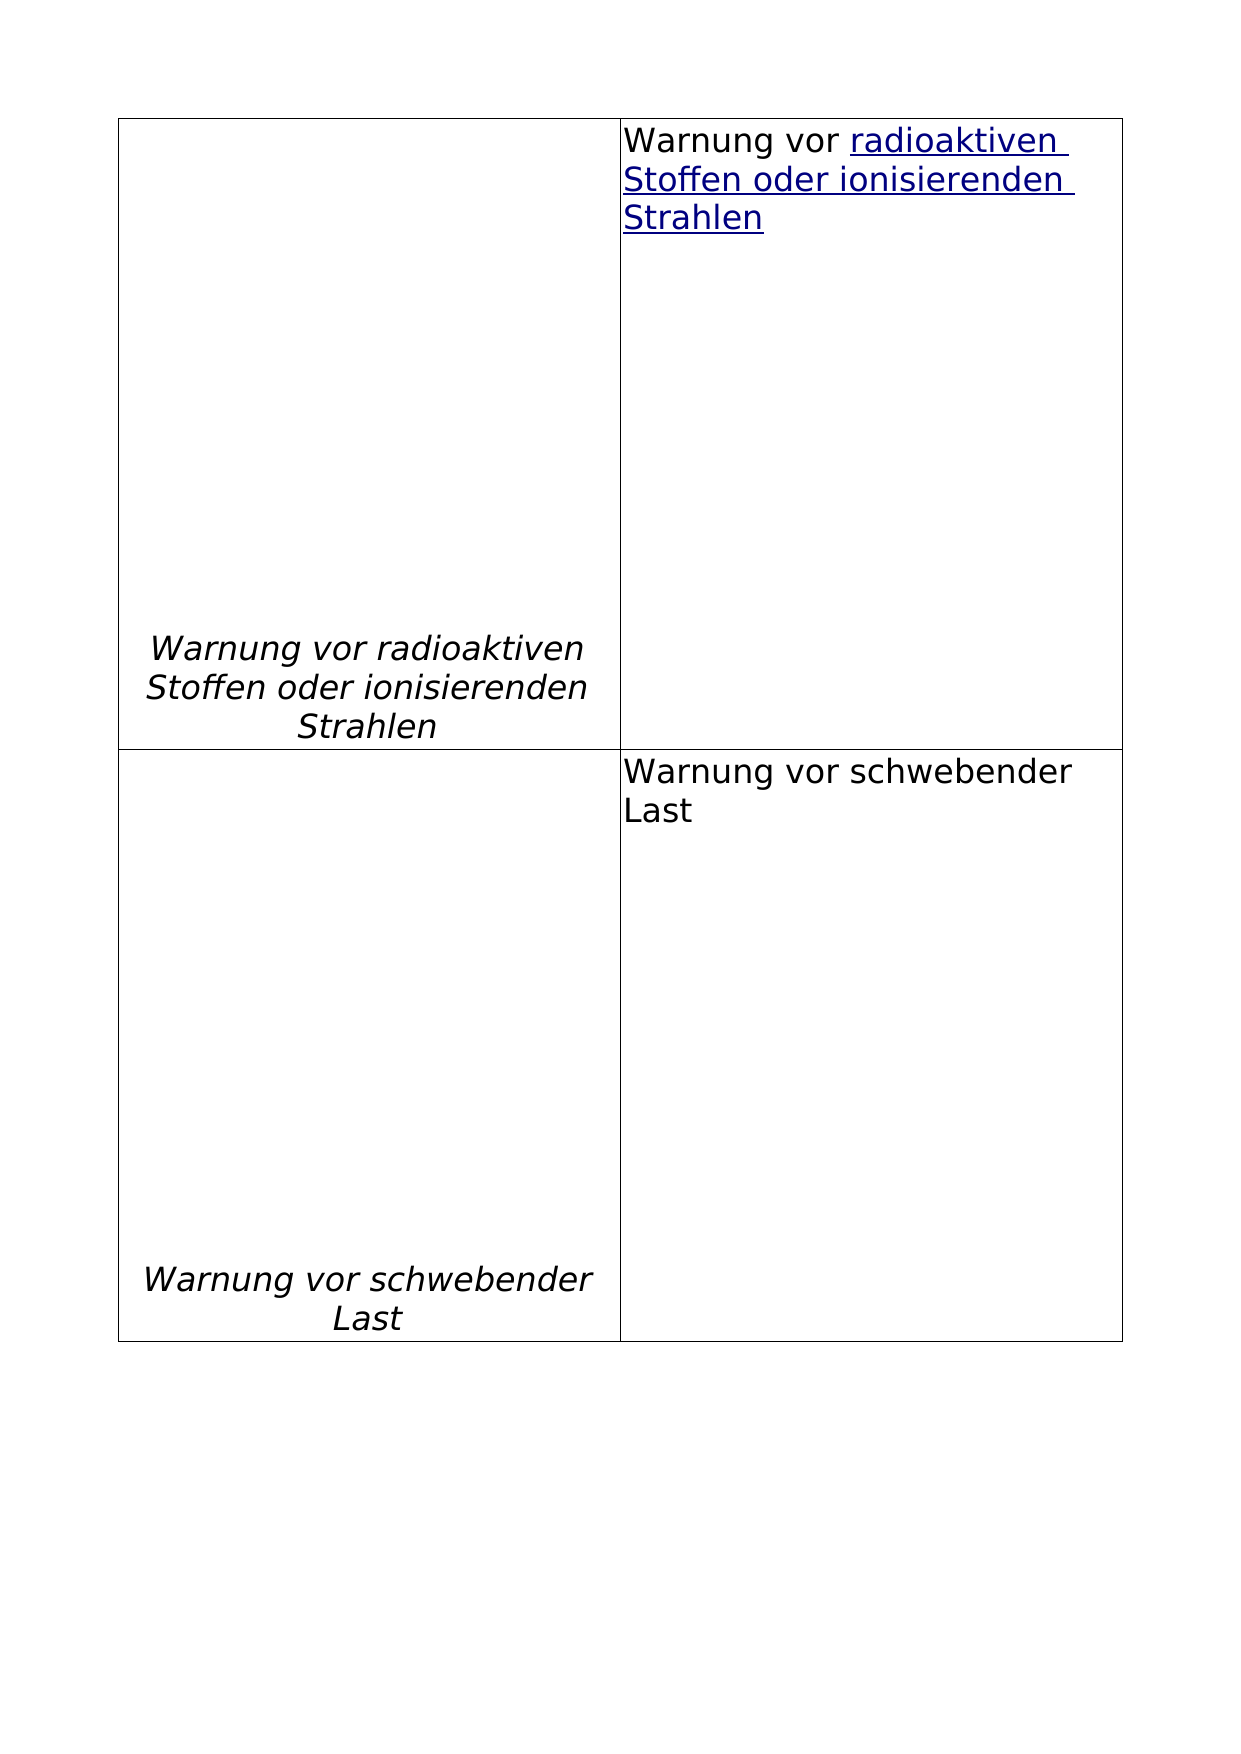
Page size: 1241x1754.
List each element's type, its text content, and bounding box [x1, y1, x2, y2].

table_cell [119, 750, 620, 1341]
table_cell Warnung vor radioaktiven Stoffen oder ionisierenden Strahlen [621, 119, 1122, 749]
table_cell Warnung vor schwebender Last [621, 750, 1122, 1341]
table_cell [119, 119, 620, 749]
